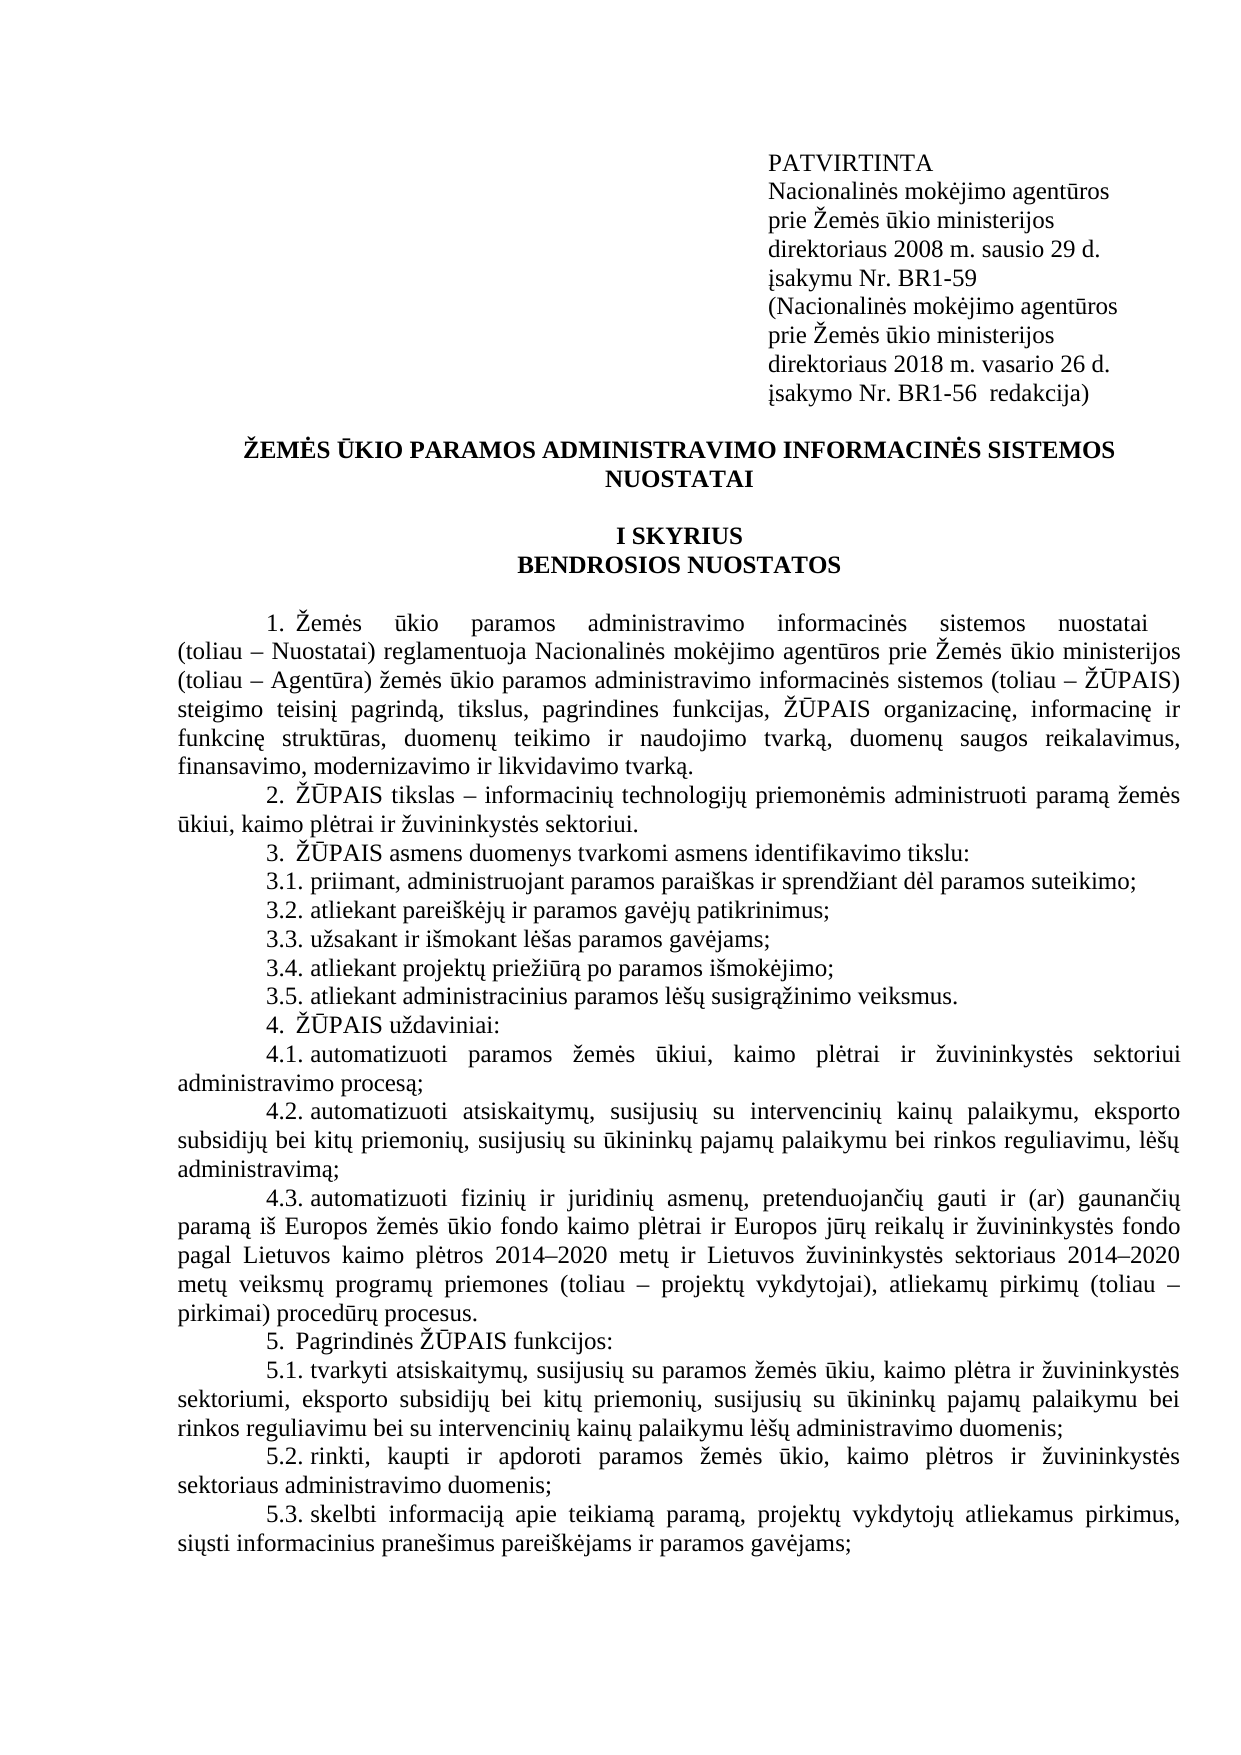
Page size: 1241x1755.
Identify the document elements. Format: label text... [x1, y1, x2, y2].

text I SKYRIUS [177, 521, 1181, 550]
text 5.3. skelbti informaciją apie teikiamą paramą, projektų vykdytojų atliekamus pirkimus, siųsti informacinius pranešimus pareiškėjams ir paramos gavėjams; [177, 1499, 1181, 1556]
text 4.2. automatizuoti atsiskaitymų, susijusių su intervencinių kainų palaikymu, eksporto subsidijų bei kitų priemonių, susijusių su ūkininkų pajamų palaikymu bei rinkos reguliavimu, lėšų administravimą; [177, 1096, 1181, 1183]
text prie Žemės ūkio ministerijos [768, 205, 1181, 234]
text 1. Žemės ūkio paramos administravimo informacinės sistemos nuostatai (toliau – Nuostatai) reglamentuoja Nacionalinės mokėjimo agentūros prie Žemės ūkio ministerijos (toliau – Agentūra) žemės ūkio paramos administravimo informacinės sistemos (toliau – ŽŪPAIS) steigimo teisinį pagrindą, tikslus, pagrindines funkcijas, ŽŪPAIS organizacinę, informacinę ir funkcinę struktūras, duomenų teikimo ir naudojimo tvarką, duomenų saugos reikalavimus, finansavimo, modernizavimo ir likvidavimo tvarką. [177, 608, 1181, 780]
text įsakymu Nr. BR1-59 [768, 263, 1181, 291]
text 5.2. rinkti, kaupti ir apdoroti paramos žemės ūkio, kaimo plėtros ir žuvininkystės sektoriaus administravimo duomenis; [177, 1441, 1181, 1499]
text Bendrosios nuostatos [177, 550, 1181, 579]
text 4.3. automatizuoti fizinių ir juridinių asmenų, pretenduojančių gauti ir (ar) gaunančių paramą iš Europos žemės ūkio fondo kaimo plėtrai ir Europos jūrų reikalų ir žuvininkystės fondo pagal Lietuvos kaimo plėtros 2014–2020 metų ir Lietuvos žuvininkystės sektoriaus 2014–2020 metų veiksmų programų priemones (toliau – projektų vykdytojai), atliekamų pirkimų (toliau – pirkimai) procedūrų procesus. [177, 1183, 1181, 1326]
text 2. ŽŪPAIS tikslas – informacinių technologijų priemonėmis administruoti paramą žemės ūkiui, kaimo plėtrai ir žuvininkystės sektoriui. [177, 780, 1181, 838]
text prie Žemės ūkio ministerijos [768, 320, 1181, 349]
text PATVIRTINTA [768, 148, 1181, 176]
text Nacionalinės mokėjimo agentūros [768, 176, 1181, 205]
text 3.5. atliekant administracinius paramos lėšų susigrąžinimo veiksmus. [177, 981, 1181, 1010]
text 3.1. priimant, administruojant paramos paraiškas ir sprendžiant dėl paramos suteikimo; [177, 866, 1181, 895]
text 3.2. atliekant pareiškėjų ir paramos gavėjų patikrinimus; [177, 895, 1181, 924]
text 3.4. atliekant projektų priežiūrą po paramos išmokėjimo; [177, 953, 1181, 981]
text 4. ŽŪPAIS uždaviniai: [177, 1010, 1181, 1039]
text įsakymo Nr. BR1-56 redakcija) [768, 378, 1181, 406]
text 4.1. automatizuoti paramos žemės ūkiui, kaimo plėtrai ir žuvininkystės sektoriui administravimo procesą; [177, 1039, 1181, 1096]
text ŽEMĖS ŪKIO PARAMOS ADMINISTRAVIMO INFORMACINĖS SISTEMOS NUOSTATAI [177, 435, 1181, 493]
text 5.1. tvarkyti atsiskaitymų, susijusių su paramos žemės ūkiu, kaimo plėtra ir žuvininkystės sektoriumi, eksporto subsidijų bei kitų priemonių, susijusių su ūkininkų pajamų palaikymu bei rinkos reguliavimu bei su intervencinių kainų palaikymu lėšų administravimo duomenis; [177, 1355, 1181, 1441]
text direktoriaus 2008 m. sausio 29 d. [768, 234, 1181, 263]
text (Nacionalinės mokėjimo agentūros [768, 291, 1181, 320]
text 3.3. užsakant ir išmokant lėšas paramos gavėjams; [177, 924, 1181, 953]
text 3. ŽŪPAIS asmens duomenys tvarkomi asmens identifikavimo tikslu: [177, 838, 1181, 866]
text 5. Pagrindinės ŽŪPAIS funkcijos: [177, 1326, 1181, 1355]
text direktoriaus 2018 m. vasario 26 d. [768, 349, 1181, 378]
